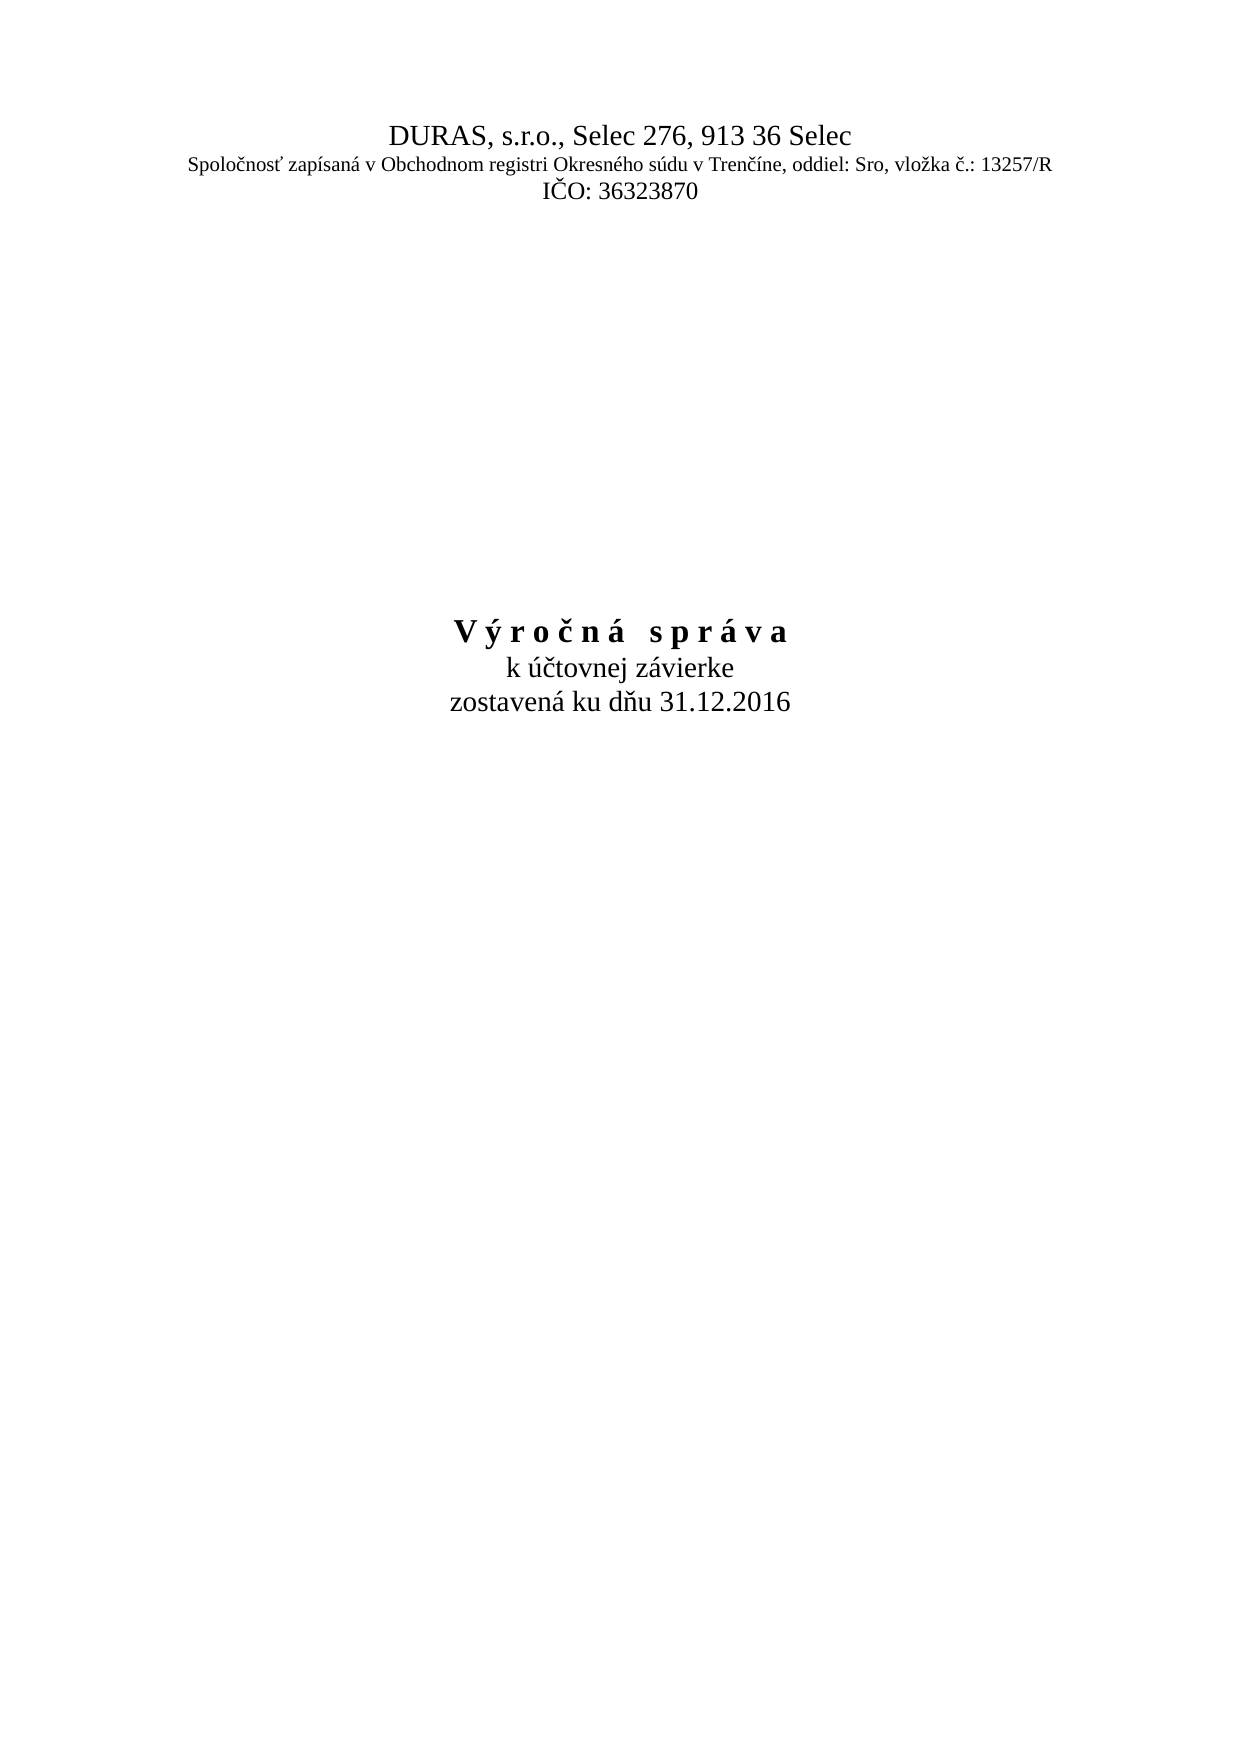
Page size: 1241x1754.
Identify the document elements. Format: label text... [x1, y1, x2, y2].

text V ý r o č n á s p r á v a [118, 612, 1122, 650]
text DURAS, s.r.o., Selec 276, 913 36 Selec [118, 118, 1122, 152]
text zostavená ku dňu 31.12.2016 [118, 684, 1122, 717]
text Spoločnosť zapísaná v Obchodnom registri Okresného súdu v Trenčíne, oddiel: Sro, vložka č.: 13257/R [118, 152, 1122, 176]
text IČO: 36323870 [118, 176, 1122, 204]
text k účtovnej závierke [118, 650, 1122, 684]
